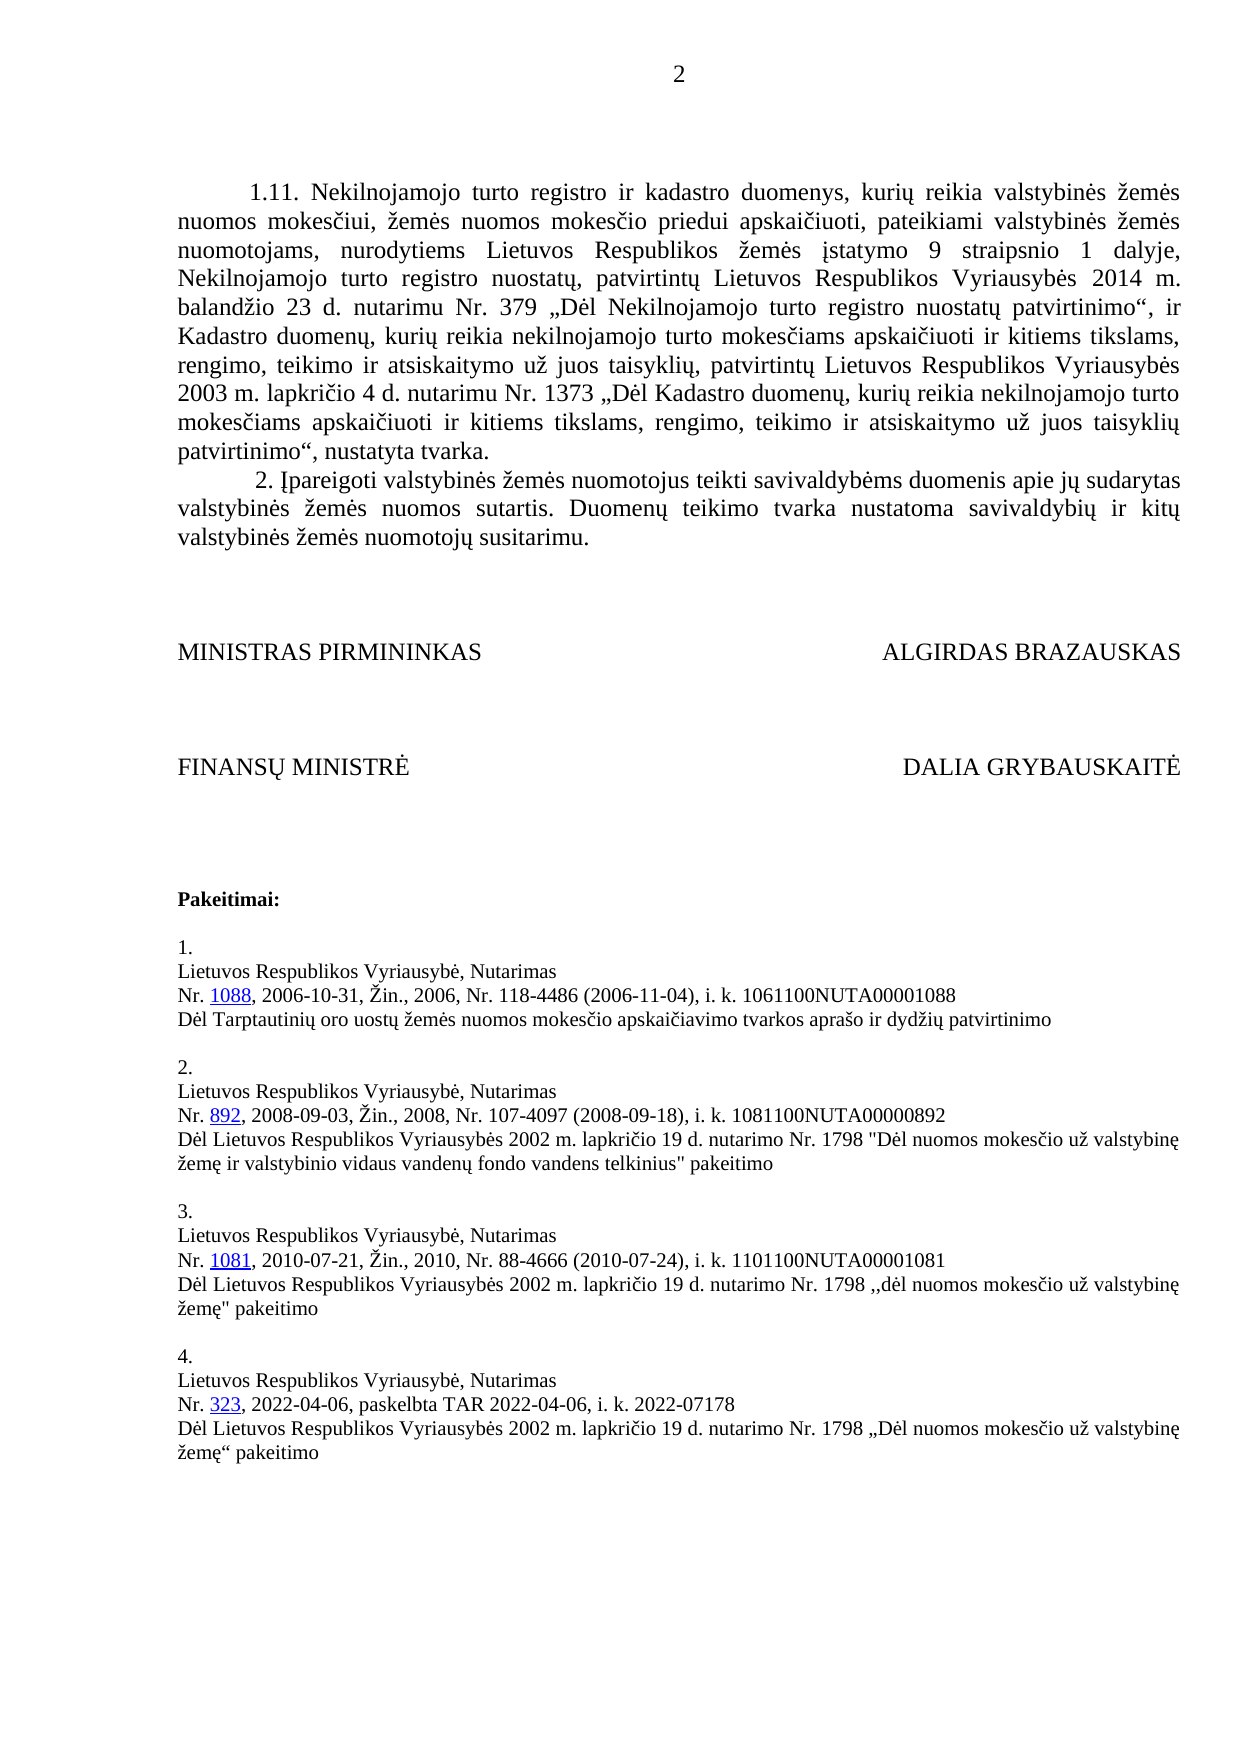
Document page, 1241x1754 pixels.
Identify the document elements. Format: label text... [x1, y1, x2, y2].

text Lietuvos Respublikos Vyriausybė, Nutarimas [177, 959, 1181, 983]
text FINANSŲ MINISTRĖ DALIA GRYBAUSKAITĖ [177, 752, 1181, 781]
text Lietuvos Respublikos Vyriausybė, Nutarimas [177, 1079, 1181, 1103]
text Dėl Lietuvos Respublikos Vyriausybės 2002 m. lapkričio 19 d. nutarimo Nr. 1798 "Dėl nuomos mokesčio už valstybinę žemę ir valstybinio vidaus vandenų fondo vandens telkinius" pakeitimo [177, 1127, 1181, 1175]
text 1.11. Nekilnojamojo turto registro ir kadastro duomenys, kurių reikia valstybinės žemės nuomos mokesčiui, žemės nuomos mokesčio priedui apskaičiuoti, pateikiami valstybinės žemės nuomotojams, nurodytiems Lietuvos Respublikos žemės įstatymo 9 straipsnio 1 dalyje, Nekilnojamojo turto registro nuostatų, patvirtintų Lietuvos Respublikos Vyriausybės 2014 m. balandžio 23 d. nutarimu Nr. 379 „Dėl Nekilnojamojo turto registro nuostatų patvirtinimo“, ir Kadastro duomenų, kurių reikia nekilnojamojo turto mokesčiams apskaičiuoti ir kitiems tikslams, rengimo, teikimo ir atsiskaitymo už juos taisyklių, patvirtintų Lietuvos Respublikos Vyriausybės 2003 m. lapkričio 4 d. nutarimu Nr. 1373 „Dėl Kadastro duomenų, kurių reikia nekilnojamojo turto mokesčiams apskaičiuoti ir kitiems tikslams, rengimo, teikimo ir atsiskaitymo už juos taisyklių patvirtinimo“, nustatyta tvarka. [177, 177, 1181, 465]
text Pakeitimai: [177, 887, 1181, 911]
text 1. [177, 935, 1181, 959]
text 3. [177, 1199, 1181, 1223]
text Nr. 1081, 2010-07-21, Žin., 2010, Nr. 88-4666 (2010-07-24), i. k. 1101100NUTA00001081 [177, 1247, 1181, 1272]
text Nr. 892, 2008-09-03, Žin., 2008, Nr. 107-4097 (2008-09-18), i. k. 1081100NUTA00000892 [177, 1103, 1181, 1127]
text Lietuvos Respublikos Vyriausybė, Nutarimas [177, 1368, 1181, 1392]
text Dėl Lietuvos Respublikos Vyriausybės 2002 m. lapkričio 19 d. nutarimo Nr. 1798 ,,dėl nuomos mokesčio už valstybinę žemę" pakeitimo [177, 1272, 1181, 1320]
text Nr. 1088, 2006-10-31, Žin., 2006, Nr. 118-4486 (2006-11-04), i. k. 1061100NUTA00001088 [177, 983, 1181, 1007]
text 2. [177, 1055, 1181, 1079]
text Nr. 323, 2022-04-06, paskelbta TAR 2022-04-06, i. k. 2022-07178 [177, 1392, 1181, 1416]
text Dėl Lietuvos Respublikos Vyriausybės 2002 m. lapkričio 19 d. nutarimo Nr. 1798 „Dėl nuomos mokesčio už valstybinę žemę“ pakeitimo [177, 1416, 1181, 1464]
text 2. Įpareigoti valstybinės žemės nuomotojus teikti savivaldybėms duomenis apie jų sudarytas valstybinės žemės nuomos sutartis. Duomenų teikimo tvarka nustatoma savivaldybių ir kitų valstybinės žemės nuomotojų susitarimu. [177, 465, 1181, 551]
text Dėl Tarptautinių oro uostų žemės nuomos mokesčio apskaičiavimo tvarkos aprašo ir dydžių patvirtinimo [177, 1007, 1181, 1031]
text MINISTRAS PIRMININKAS ALGIRDAS BRAZAUSKAS [177, 637, 1181, 666]
text Lietuvos Respublikos Vyriausybė, Nutarimas [177, 1223, 1181, 1247]
text 4. [177, 1344, 1181, 1368]
